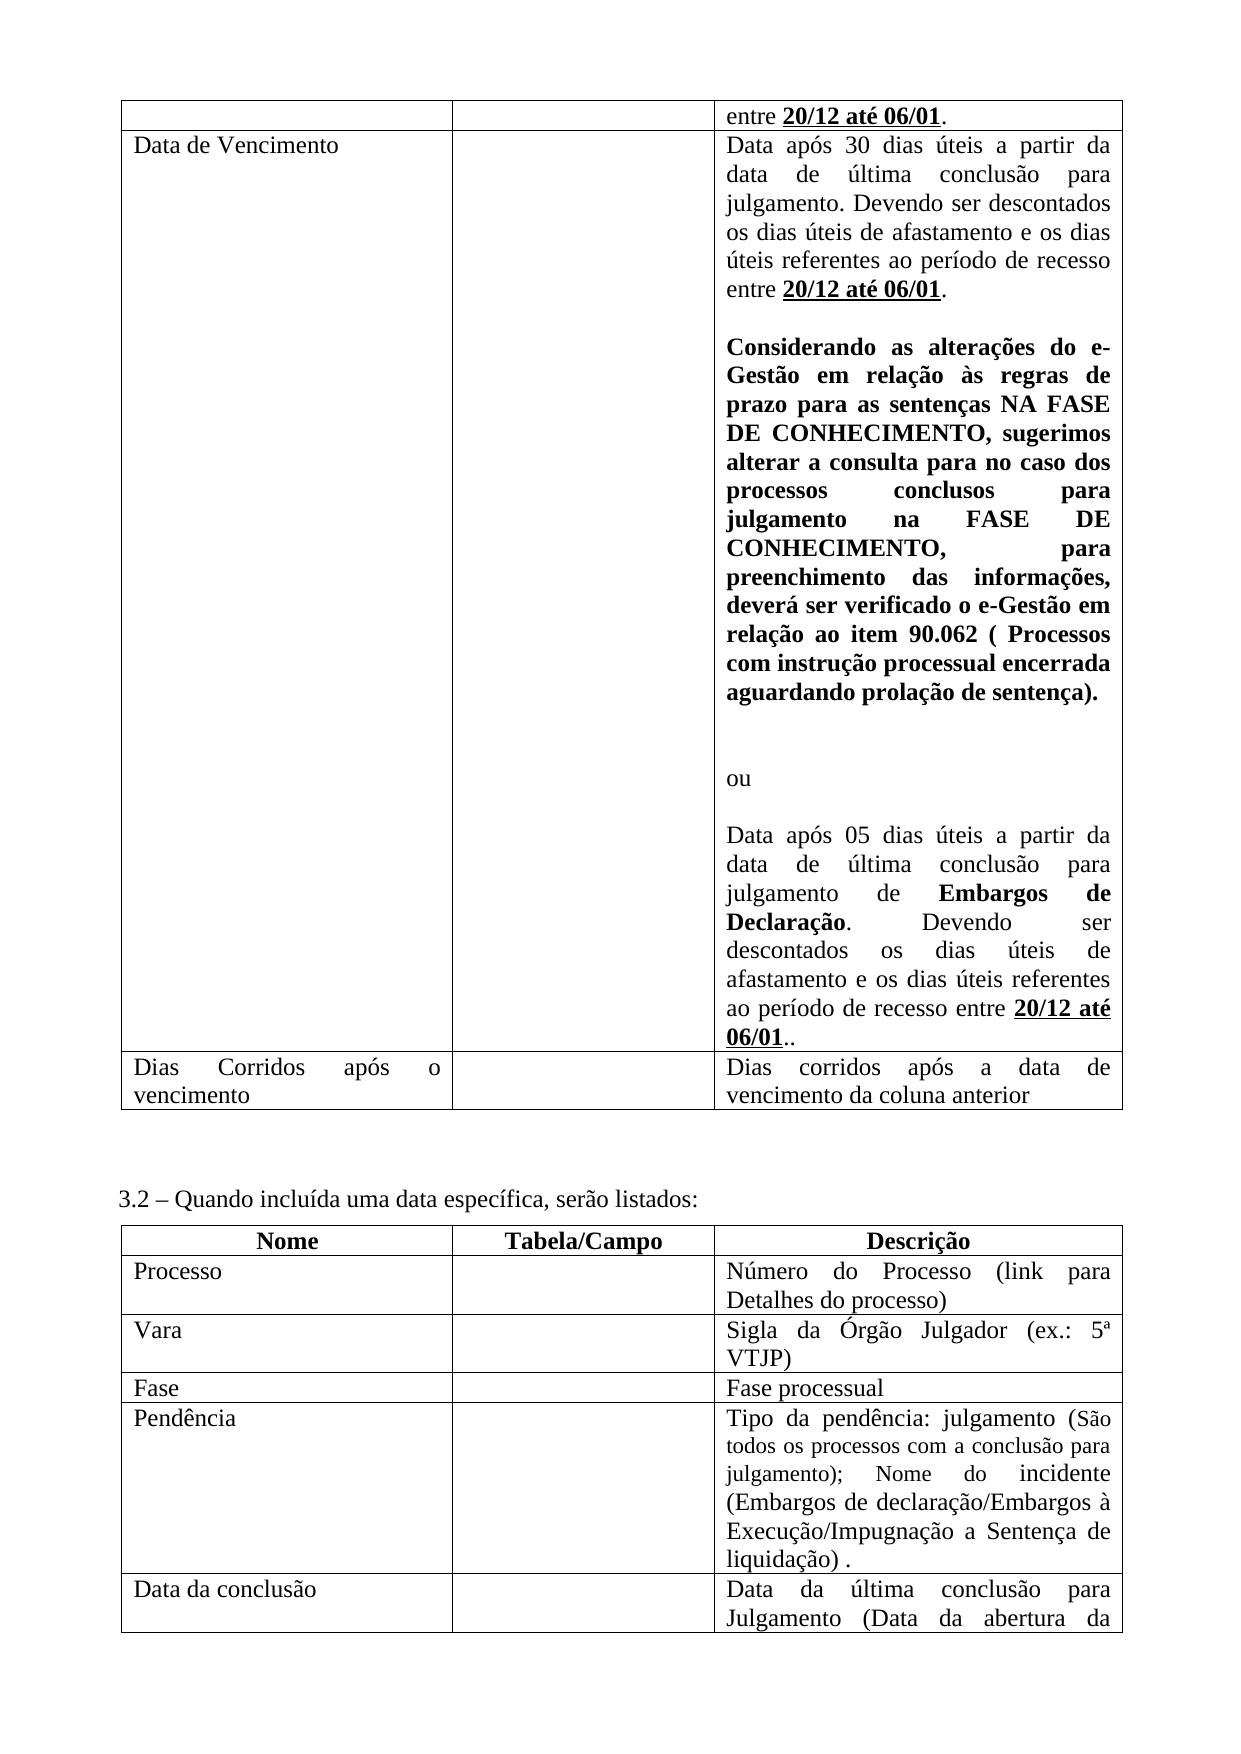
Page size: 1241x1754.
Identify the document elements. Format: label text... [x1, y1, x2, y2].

table_cell Fase [122, 1373, 452, 1402]
table_cell [453, 1574, 714, 1632]
table_cell [453, 1256, 714, 1314]
table_cell entre 20/12 até 06/01. [715, 101, 1122, 129]
table_header Descrição [715, 1226, 1122, 1255]
table_header Tabela/Campo [453, 1226, 714, 1255]
table_cell Tipo da pendência: julgamento (São todos os processos com a conclusão para julgamento); Nome do incidente (Embargos de declaração/Embargos à Execução/Impugnação a Sentença de liquidação) . [715, 1403, 1122, 1573]
table_cell Pendência [122, 1403, 452, 1573]
table_cell [453, 101, 714, 129]
table_cell [453, 1403, 714, 1573]
table_cell Data após 30 dias úteis a partir da data de última conclusão para julgamento. Devendo ser descontados os dias úteis de afastamento e os dias úteis referentes ao período de recesso entre 20/12 até 06/01. Considerando as alterações do e-Gestão em relação às regras de prazo para as sentenças NA FASE DE CONHECIMENTO, sugerimos alterar a consulta para no caso dos processos conclusos para julgamento na FASE DE CONHECIMENTO, para preenchimento das informações, deverá ser verificado o e-Gestão em relação ao item 90.062 ( Processos com instrução processual encerrada aguardando prolação de sentença). ou Data após 05 dias úteis a partir da data de última conclusão para julgamento de Embargos de Declaração. Devendo ser descontados os dias úteis de afastamento e os dias úteis referentes ao período de recesso entre 20/12 até 06/01.. [715, 131, 1122, 1051]
table_cell Processo [122, 1256, 452, 1314]
table_cell Dias corridos após a data de vencimento da coluna anterior [715, 1052, 1122, 1109]
table_cell Vara [122, 1315, 452, 1372]
text 3.2 – Quando incluída uma data específica, serão listados: [118, 1184, 1122, 1213]
table_cell Dias Corridos após o vencimento [122, 1052, 452, 1109]
table_cell [453, 1315, 714, 1372]
table_cell Data de Vencimento [122, 131, 452, 1051]
table_cell Número do Processo (link para Detalhes do processo) [715, 1256, 1122, 1314]
table_cell [453, 131, 714, 1051]
table_cell [453, 1052, 714, 1109]
table_cell Fase processual [715, 1373, 1122, 1402]
table_cell Sigla da Órgão Julgador (ex.: 5ª VTJP) [715, 1315, 1122, 1372]
table_cell [122, 101, 452, 129]
table_cell Data da conclusão [122, 1574, 452, 1632]
table_cell [453, 1373, 714, 1402]
table_header Nome [122, 1226, 452, 1255]
table_cell Data da última conclusão para Julgamento (Data da abertura da [715, 1574, 1122, 1632]
